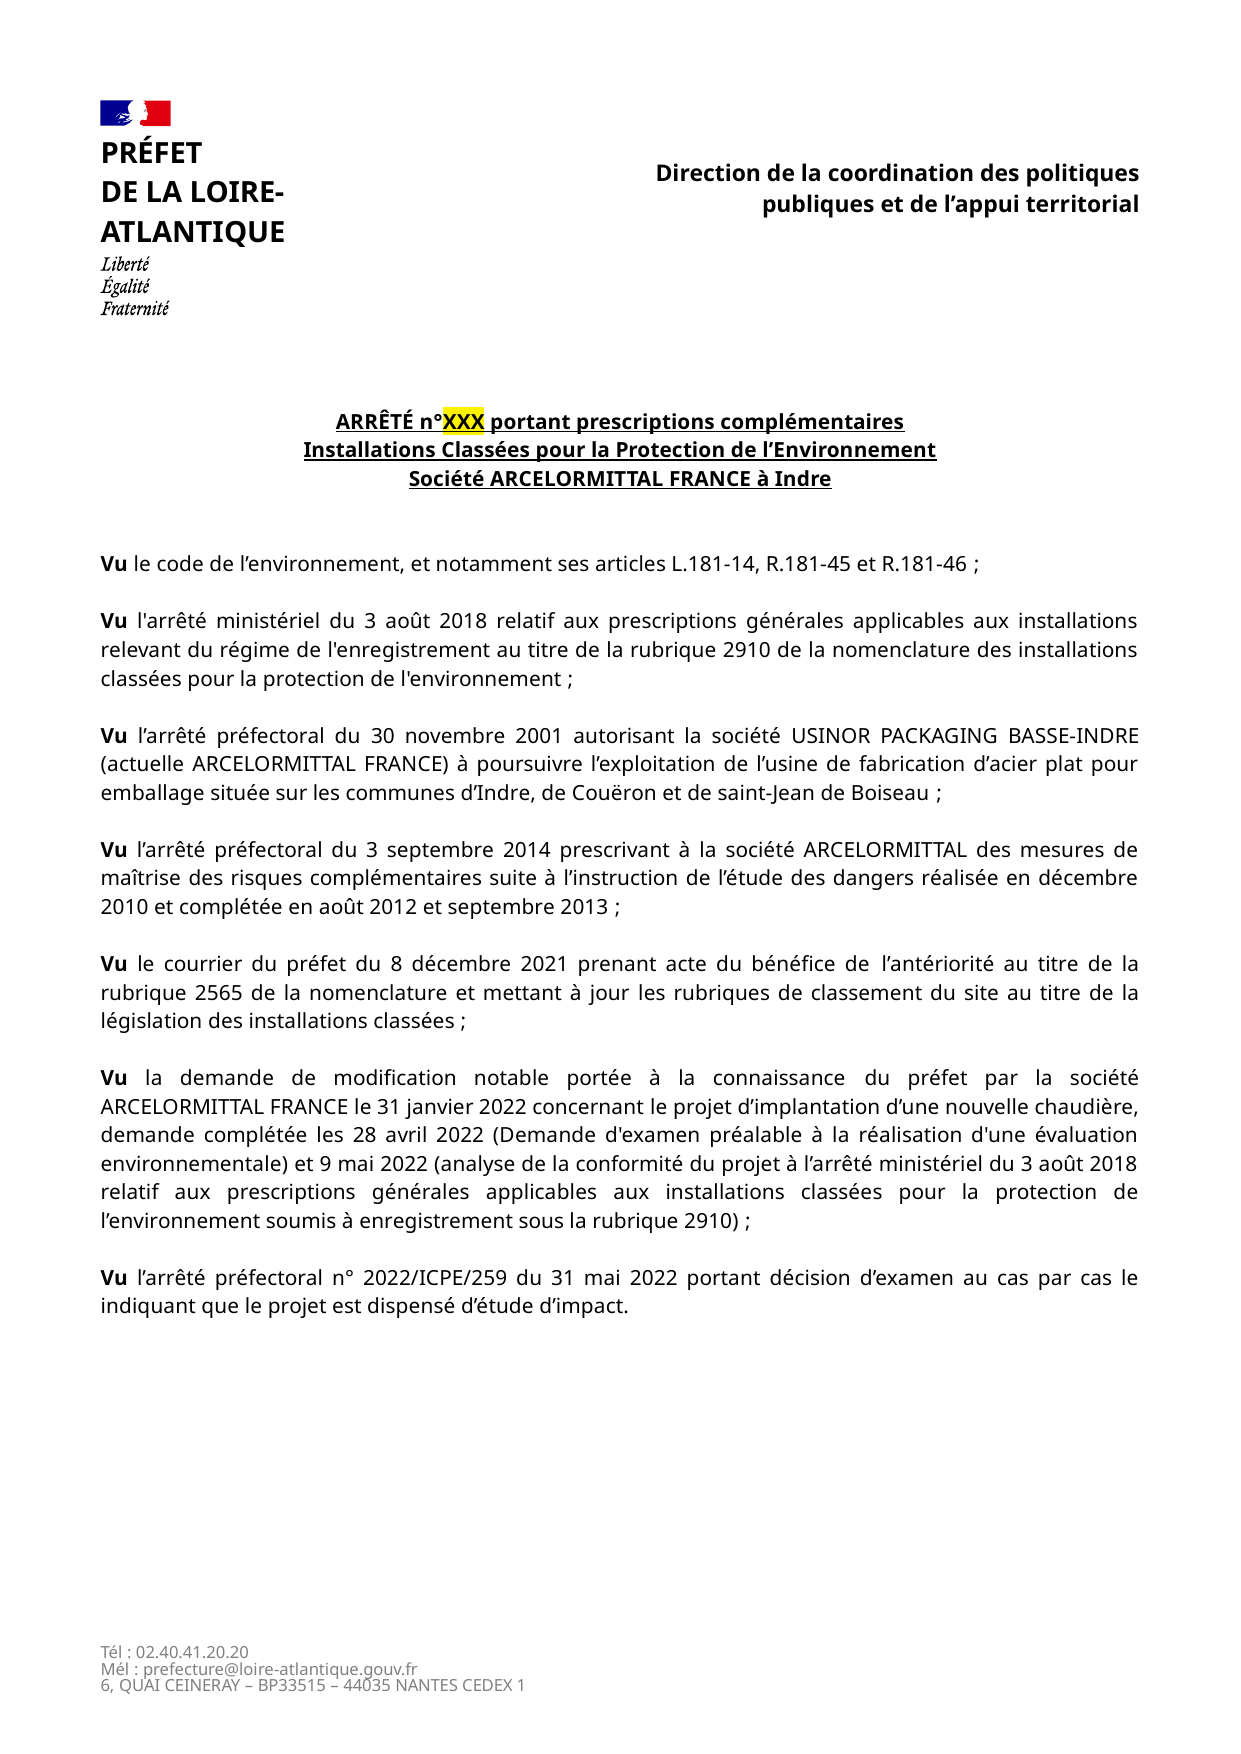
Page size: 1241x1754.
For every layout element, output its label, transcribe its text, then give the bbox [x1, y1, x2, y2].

text Vu l’arrêté préfectoral n° 2022/ICPE/259 du 31 mai 2022 portant décision d’examen au cas par cas le indiquant que le projet est dispensé d’étude d’impact. [100, 1263, 1140, 1320]
text Vu l'arrêté ministériel du 3 août 2018 relatif aux prescriptions générales applicables aux installations relevant du régime de l'enregistrement au titre de la rubrique 2910 de la nomenclature des installations classées pour la protection de l'environnement ; [100, 606, 1140, 692]
text Vu le courrier du préfet du 8 décembre 2021 prenant acte du bénéfice de l’antériorité au titre de la rubrique 2565 de la nomenclature et mettant à jour les rubriques de classement du site au titre de la législation des installations classées ; [100, 949, 1140, 1034]
text Vu le code de l’environnement, et notamment ses articles L.181-14, R.181-45 et R.181-46 ; [100, 549, 1140, 578]
text ARRÊTÉ n°XXX portant prescriptions complémentaires [100, 407, 1140, 435]
text Vu l’arrêté préfectoral du 3 septembre 2014 prescrivant à la société ARCELORMITTAL des mesures de maîtrise des risques complémentaires suite à l’instruction de l’étude des dangers réalisée en décembre 2010 et complétée en août 2012 et septembre 2013 ; [100, 835, 1140, 920]
text Société ARCELORMITTAL FRANCE à Indre [100, 464, 1140, 492]
text Vu la demande de modification notable portée à la connaissance du préfet par la société ARCELORMITTAL FRANCE le 31 janvier 2022 concernant le projet d’implantation d’une nouvelle chaudière, demande complétée les 28 avril 2022 (Demande d'examen préalable à la réalisation d'une évaluation environnementale) et 9 mai 2022 (analyse de la conformité du projet à l’arrêté ministériel du 3 août 2018 relatif aux prescriptions générales applicables aux installations classées pour la protection de l’environnement soumis à enregistrement sous la rubrique 2910) ; [100, 1063, 1140, 1234]
text Installations Classées pour la Protection de l’Environnement [100, 435, 1140, 464]
